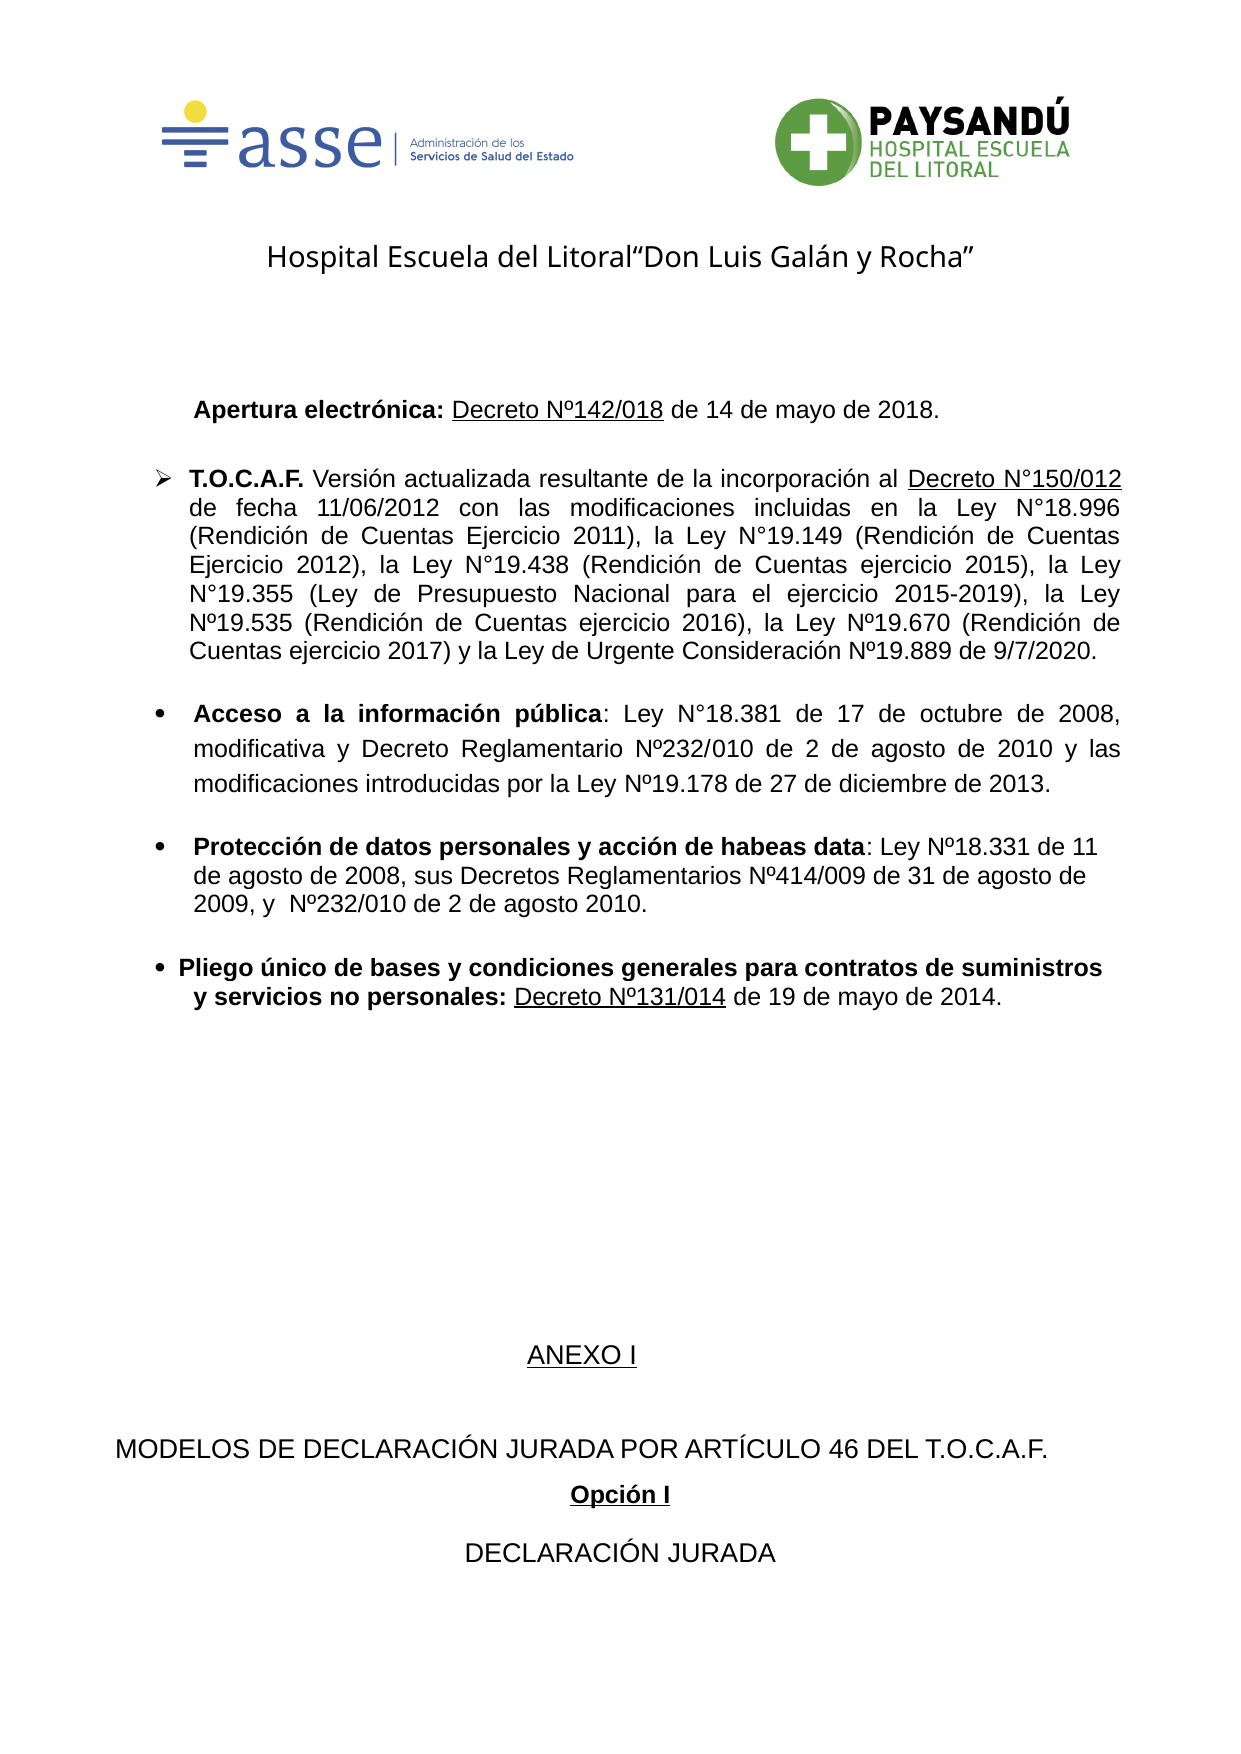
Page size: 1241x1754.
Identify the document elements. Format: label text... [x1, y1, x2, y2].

list Protección de datos personales y acción de habeas data: Ley Nº18.331 de 11 de agosto de 2008, sus Decretos Reglamentarios Nº414/009 de 31 de agosto de 2009, y Nº232/010 de 2 de agosto 2010. [156, 832, 1122, 918]
picture [731, 91, 1119, 193]
list Apertura electrónica: Decreto Nº142/018 de 14 de mayo de 2018. [156, 395, 1122, 423]
text Opción I [118, 1480, 1122, 1509]
text DECLARACIÓN JURADA [118, 1537, 1122, 1569]
subtitle MODELOS DE DECLARACIÓN JURADA POR ARTÍCULO 46 DEL T.O.C.A.F. [41, 1433, 1122, 1464]
picture [115, 63, 619, 210]
list T.O.C.A.F. Versión actualizada resultante de la incorporación al Decreto N°150/012 de fecha 11/06/2012 con las modificaciones incluidas en la Ley N°18.996 (Rendición de Cuentas Ejercicio 2011), la Ley N°19.149 (Rendición de Cuentas Ejercicio 2012), la Ley N°19.438 (Rendición de Cuentas ejercicio 2015), la Ley N°19.355 (Ley de Presupuesto Nacional para el ejercicio 2015-2019), la Ley Nº19.535 (Rendición de Cuentas ejercicio 2016), la Ley Nº19.670 (Rendición de Cuentas ejercicio 2017) y la Ley de Urgente Consideración Nº19.889 de 9/7/2020. [153, 464, 1122, 665]
subtitle ANEXO I [41, 1339, 1122, 1371]
list Acceso a la información pública: Ley N°18.381 de 17 de octubre de 2008, modificativa y Decreto Reglamentario Nº232/010 de 2 de agosto de 2010 y las modificaciones introducidas por la Ley Nº19.178 de 27 de diciembre de 2013. [156, 699, 1122, 797]
list Pliego único de bases y condiciones generales para contratos de suministros y servicios no personales: Decreto Nº131/014 de 19 de mayo de 2014. [156, 953, 1122, 1010]
